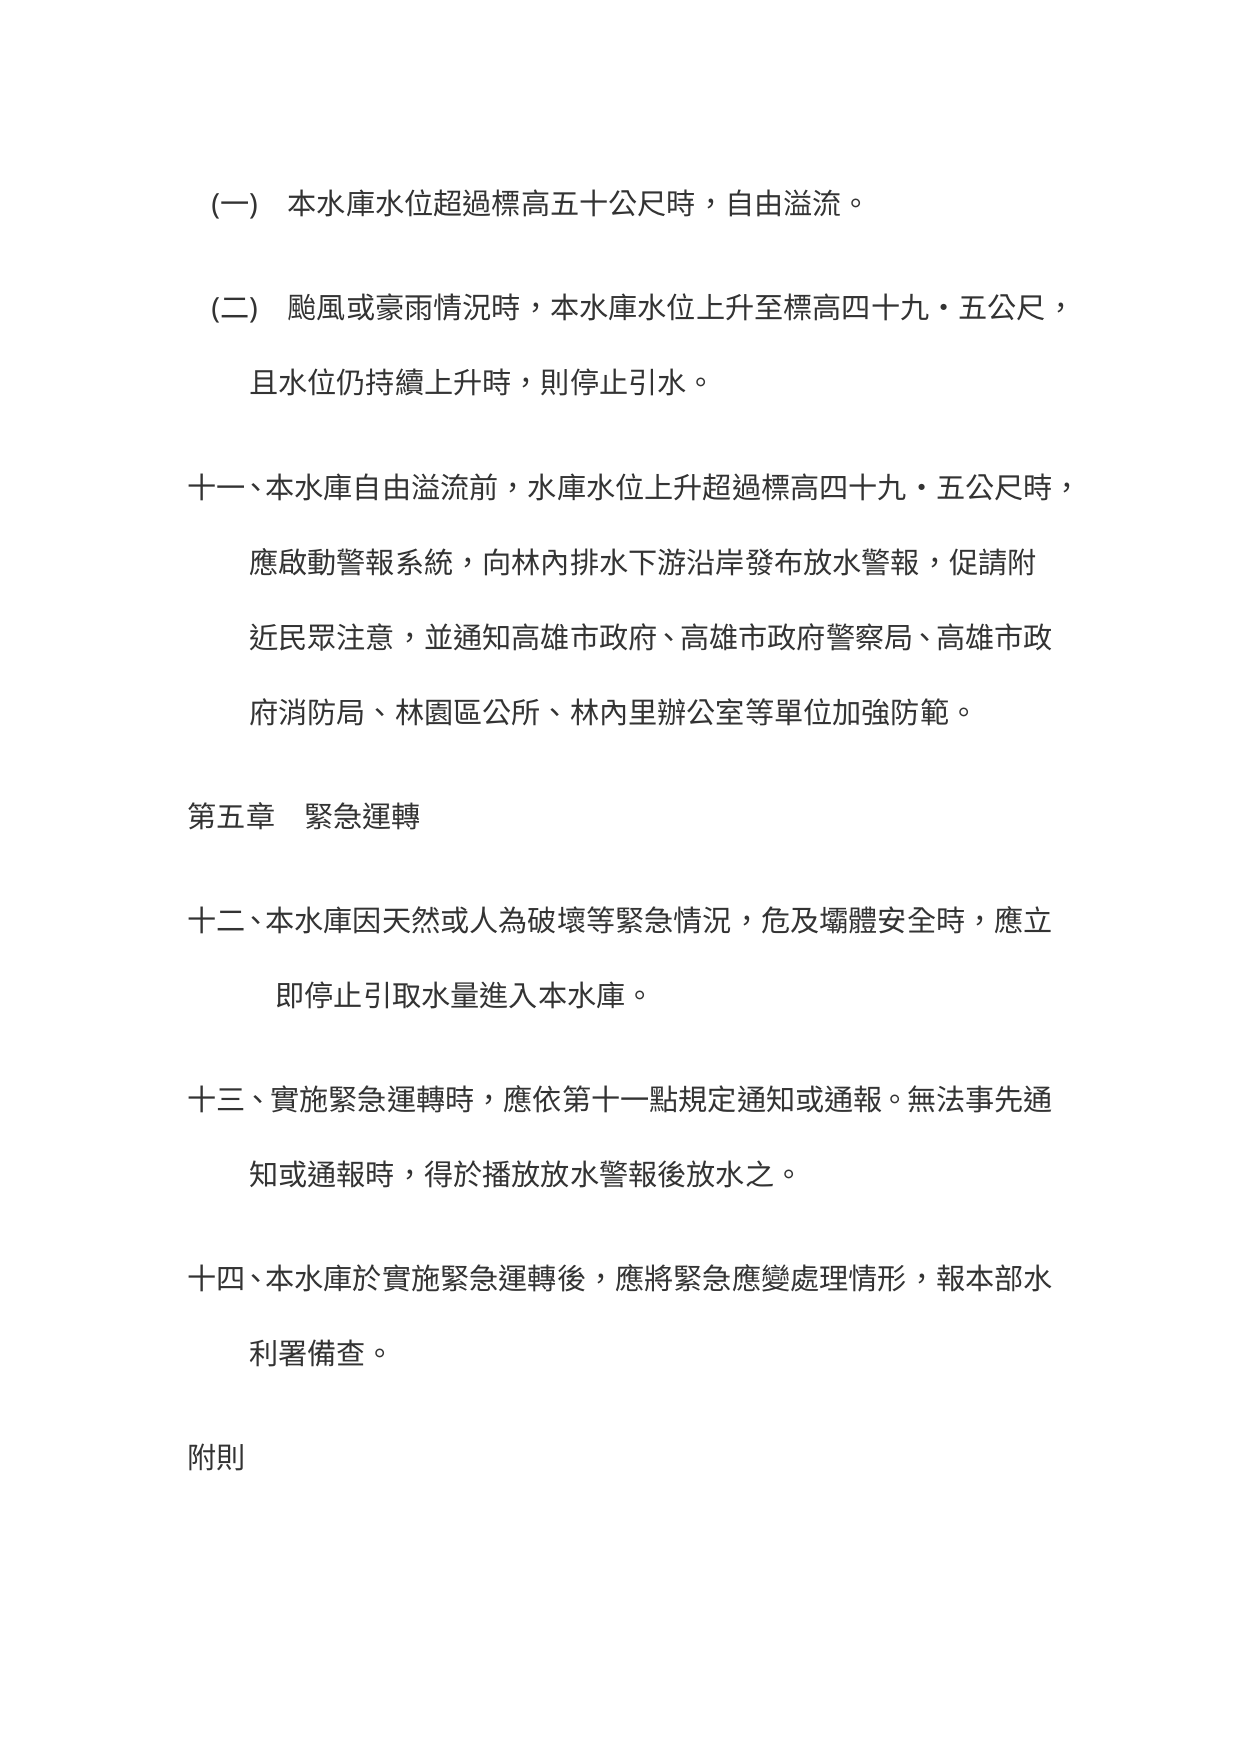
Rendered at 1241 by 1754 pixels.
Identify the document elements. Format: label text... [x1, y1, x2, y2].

text 十四、本水庫於實施緊急運轉後，應將緊急應變處理情形，報本部水利署備查。 [187, 1239, 1053, 1389]
text 十二、本水庫因天然或人為破壞等緊急情況，危及壩體安全時，應立即停止引取水量進入本水庫。 [187, 881, 1053, 1031]
text 十三、實施緊急運轉時，應依第十一點規定通知或通報。無法事先通知或通報時，得於播放放水警報後放水之。 [187, 1060, 1053, 1210]
text 第五章 緊急運轉 [187, 777, 1053, 852]
text (二) 颱風或豪雨情況時，本水庫水位上升至標高四十九‧五公尺，且水位仍持續上升時，則停止引水。 [211, 269, 1053, 419]
text 附則 [187, 1419, 1053, 1494]
text 十一、本水庫自由溢流前，水庫水位上升超過標高四十九‧五公尺時，應啟動警報系統，向林內排水下游沿岸發布放水警報，促請附近民眾注意，並通知高雄市政府、高雄市政府警察局、高雄市政府消防局、林園區公所、林內里辦公室等單位加強防範。 [187, 448, 1053, 748]
text (一) 本水庫水位超過標高五十公尺時，自由溢流。 [211, 164, 1053, 239]
